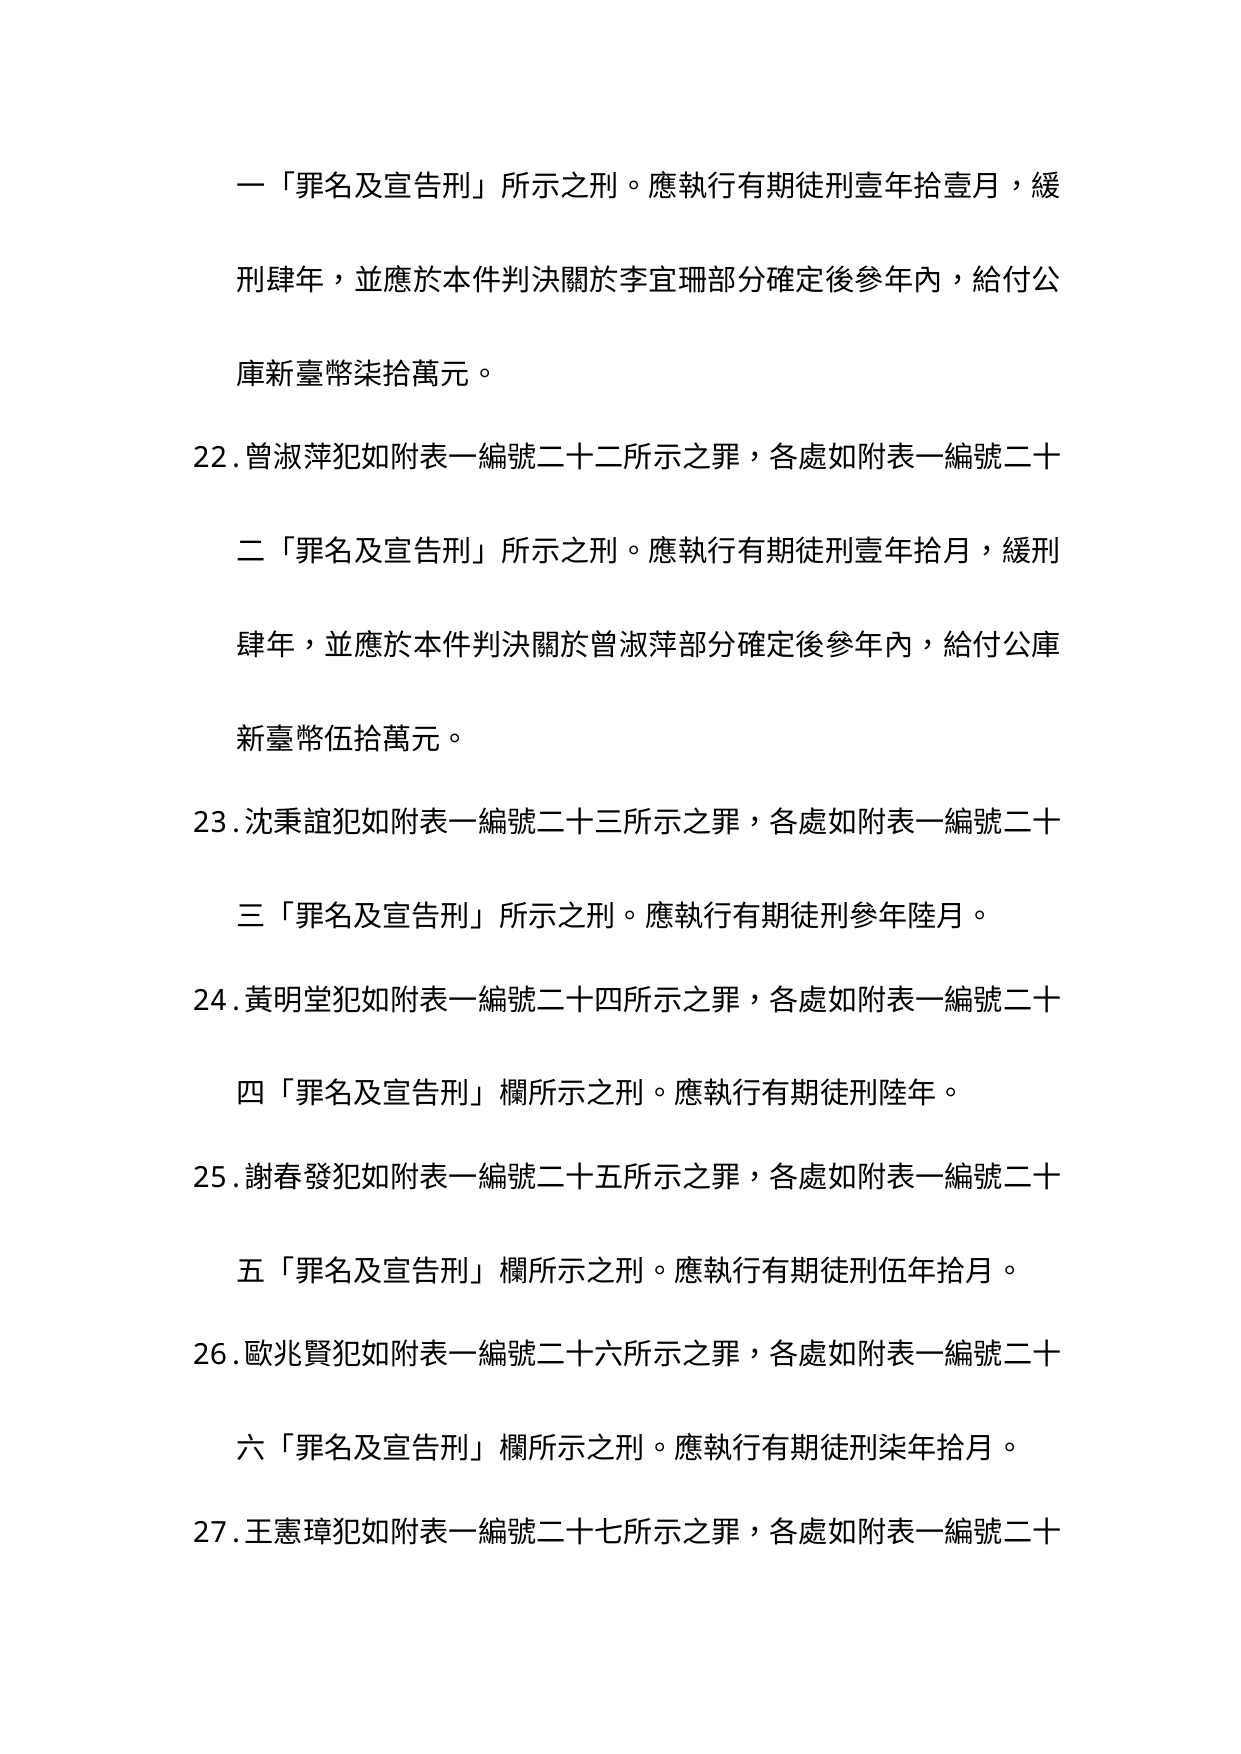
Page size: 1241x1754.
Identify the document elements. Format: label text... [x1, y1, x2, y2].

text 25.謝春發犯如附表一編號二十五所示之罪，各處如附表一編號二十五「罪名及宣告刑」欄所示之刑。應執行有期徒刑伍年拾月。 [192, 1133, 1063, 1289]
text 24.黃明堂犯如附表一編號二十四所示之罪，各處如附表一編號二十四「罪名及宣告刑」欄所示之刑。應執行有期徒刑陸年。 [192, 956, 1063, 1112]
text 26.歐兆賢犯如附表一編號二十六所示之罪，各處如附表一編號二十六「罪名及宣告刑」欄所示之刑。應執行有期徒刑柒年拾月。 [192, 1311, 1063, 1467]
text 23.沈秉誼犯如附表一編號二十三所示之罪，各處如附表一編號二十三「罪名及宣告刑」所示之刑。應執行有期徒刑參年陸月。 [192, 778, 1063, 934]
text 一「罪名及宣告刑」所示之刑。應執行有期徒刑壹年拾壹月，緩刑肆年，並應於本件判決關於李宜珊部分確定後參年內，給付公庫新臺幣柒拾萬元。 [192, 142, 1063, 392]
text 22.曾淑萍犯如附表一編號二十二所示之罪，各處如附表一編號二十二「罪名及宣告刑」所示之刑。應執行有期徒刑壹年拾月，緩刑肆年，並應於本件判決關於曾淑萍部分確定後參年內，給付公庫新臺幣伍拾萬元。 [192, 413, 1063, 757]
text 27.王憲璋犯如附表一編號二十七所示之罪，各處如附表一編號二十 [192, 1488, 1063, 1550]
